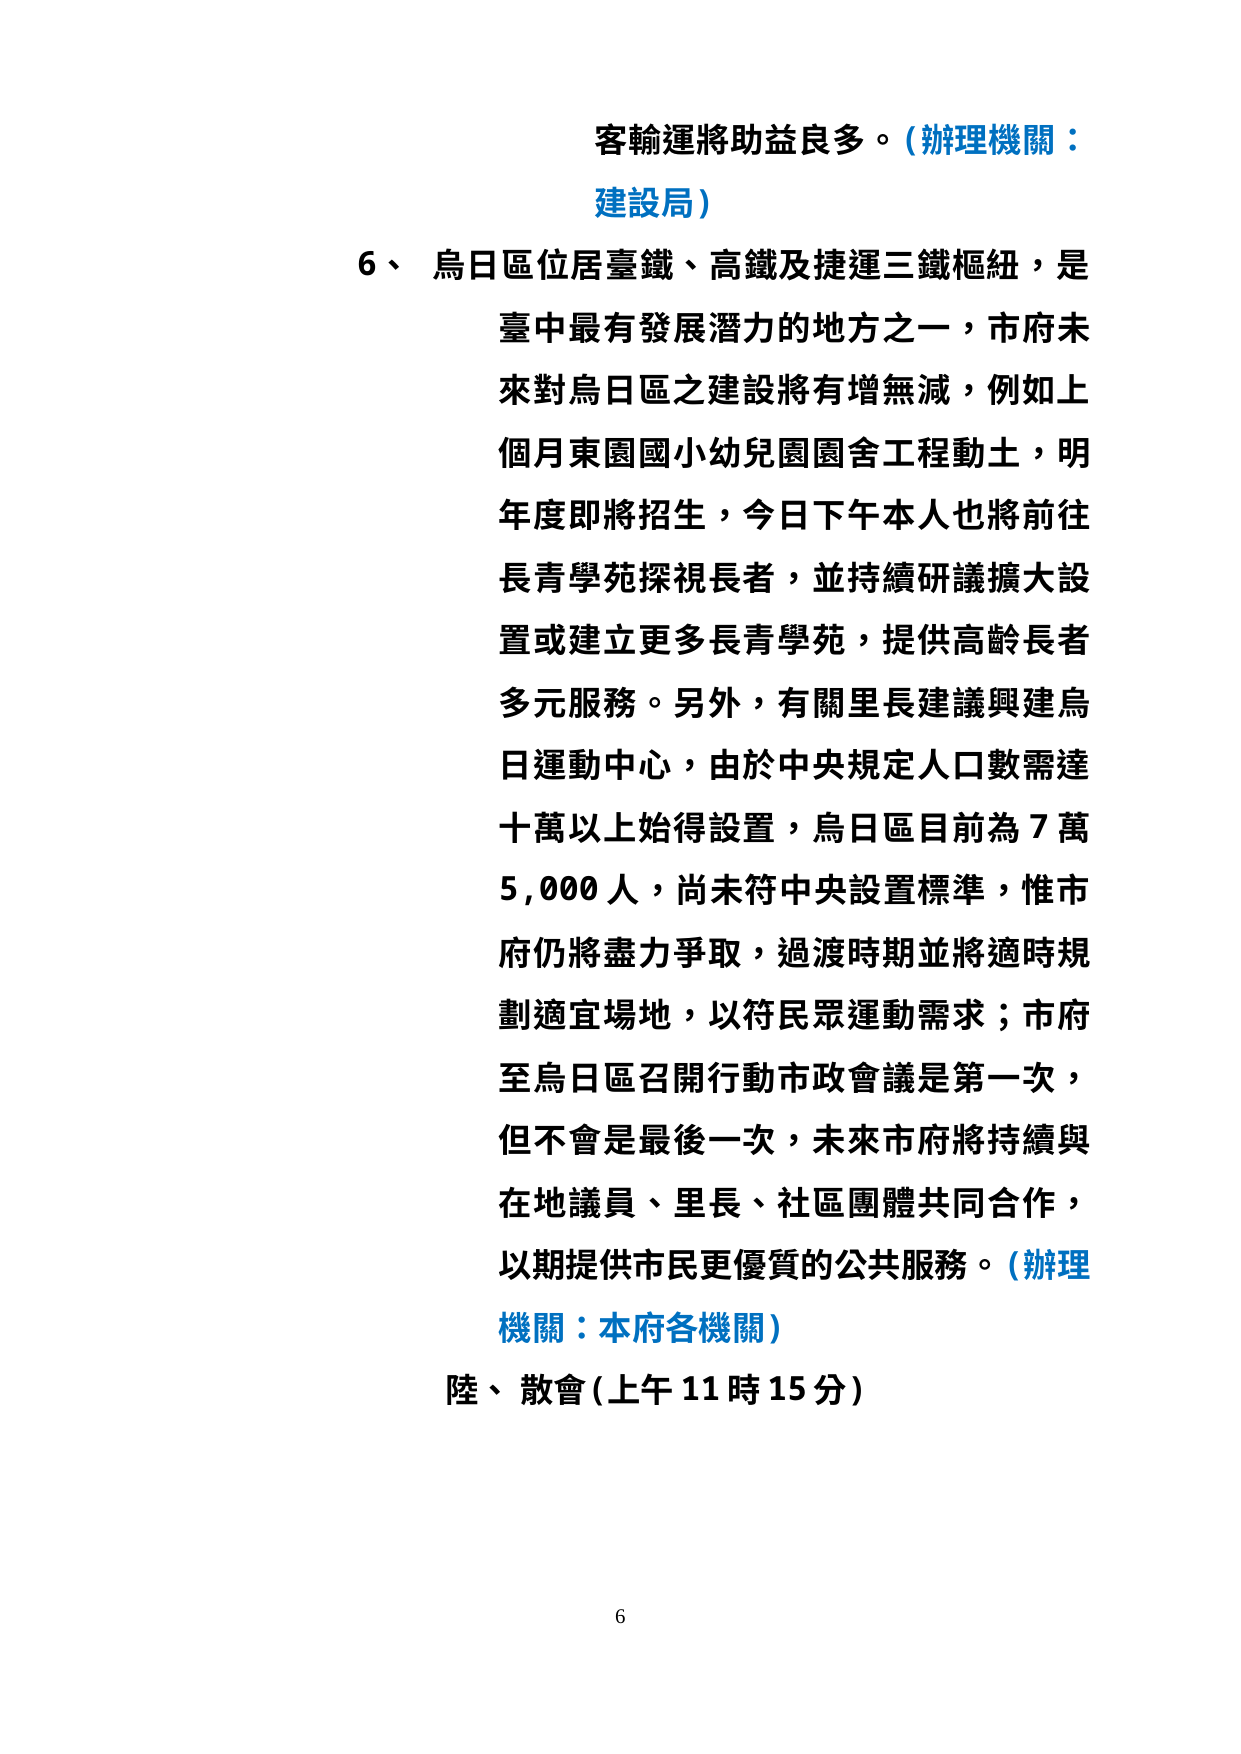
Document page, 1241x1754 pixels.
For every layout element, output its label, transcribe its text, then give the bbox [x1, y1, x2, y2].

list 客輸運將助益良多。(辦理機關：建設局) [506, 96, 1090, 221]
list 散會(上午11時15分) [445, 1346, 1090, 1409]
list 烏日區位居臺鐵、高鐵及捷運三鐵樞紐，是臺中最有發展潛力的地方之一，市府未來對烏日區之建設將有增無減，例如上個月東園國小幼兒園園舍工程動土，明年度即將招生，今日下午本人也將前往長青學苑探視長者，並持續研議擴大設置或建立更多長青學苑，提供高齡長者多元服務。另外，有關里長建議興建烏日運動中心，由於中央規定人口數需達十萬以上始得設置，烏日區目前為7萬5,000人，尚未符中央設置標準，惟市府仍將盡力爭取，過渡時期並將適時規劃適宜場地，以符民眾運動需求；市府至烏日區召開行動市政會議是第一次，但不會是最後一次，未來市府將持續與在地議員、里長、社區團體共同合作，以期提供市民更優質的公共服務。(辦理機關：本府各機關) [357, 221, 1090, 1346]
